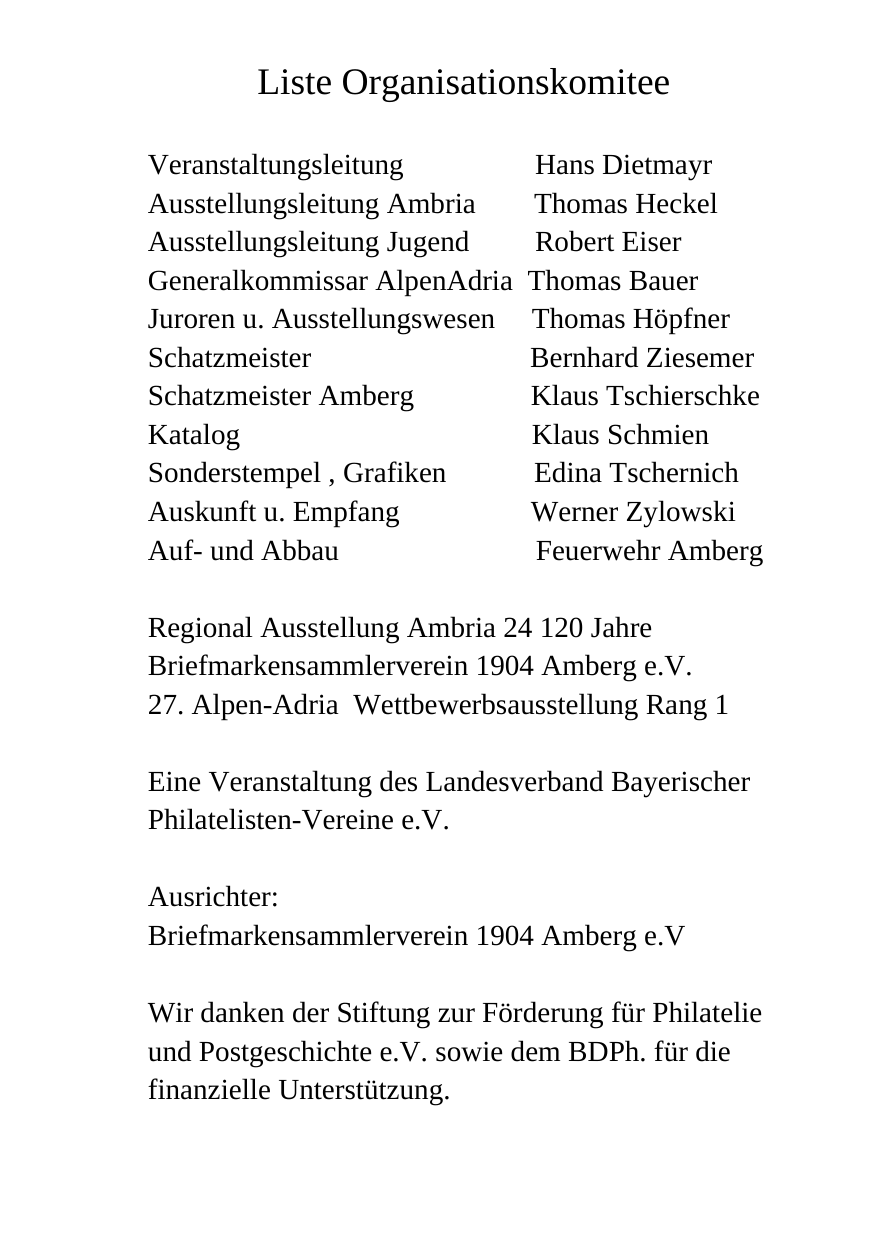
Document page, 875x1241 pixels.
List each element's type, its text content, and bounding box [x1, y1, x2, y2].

text 27. Alpen-Adria Wettbewerbsausstellung Rang 1 [148, 687, 827, 720]
text Auskunft u. Empfang Werner Zylowski [148, 494, 827, 528]
text Generalkommissar AlpenAdria Thomas Bauer [148, 263, 827, 296]
text Katalog Klaus Schmien [148, 417, 827, 451]
text Eine Veranstaltung des Landesverband Bayerischer [148, 764, 827, 797]
text Ausstellungsleitung Ambria Thomas Heckel [148, 186, 827, 219]
text und Postgeschichte e.V. sowie dem BDPh. für die finanzielle Unterstützung. [148, 1034, 827, 1106]
text Liste Organisationskomitee [148, 59, 827, 102]
text Sonderstempel , Grafiken Edina Tschernich [148, 456, 827, 489]
text Briefmarkensammlerverein 1904 Amberg e.V [148, 918, 827, 952]
text Regional Ausstellung Ambria 24 120 Jahre Briefmarkensammlerverein 1904 Amberg e.V. [148, 610, 827, 682]
text Philatelisten-Vereine e.V. [148, 802, 827, 836]
text Ausstellungsleitung Jugend Robert Eiser [148, 224, 827, 258]
text Ausrichter: [148, 879, 827, 913]
text Schatzmeister Bernhard Ziesemer [148, 340, 827, 373]
text Juroren u. Ausstellungswesen Thomas Höpfner [148, 301, 827, 335]
text Schatzmeister Amberg Klaus Tschierschke [148, 378, 827, 412]
text Auf- und Abbau Feuerwehr Amberg [148, 533, 827, 566]
text Wir danken der Stiftung zur Förderung für Philatelie [148, 995, 827, 1029]
text Veranstaltungsleitung Hans Dietmayr [148, 147, 827, 181]
